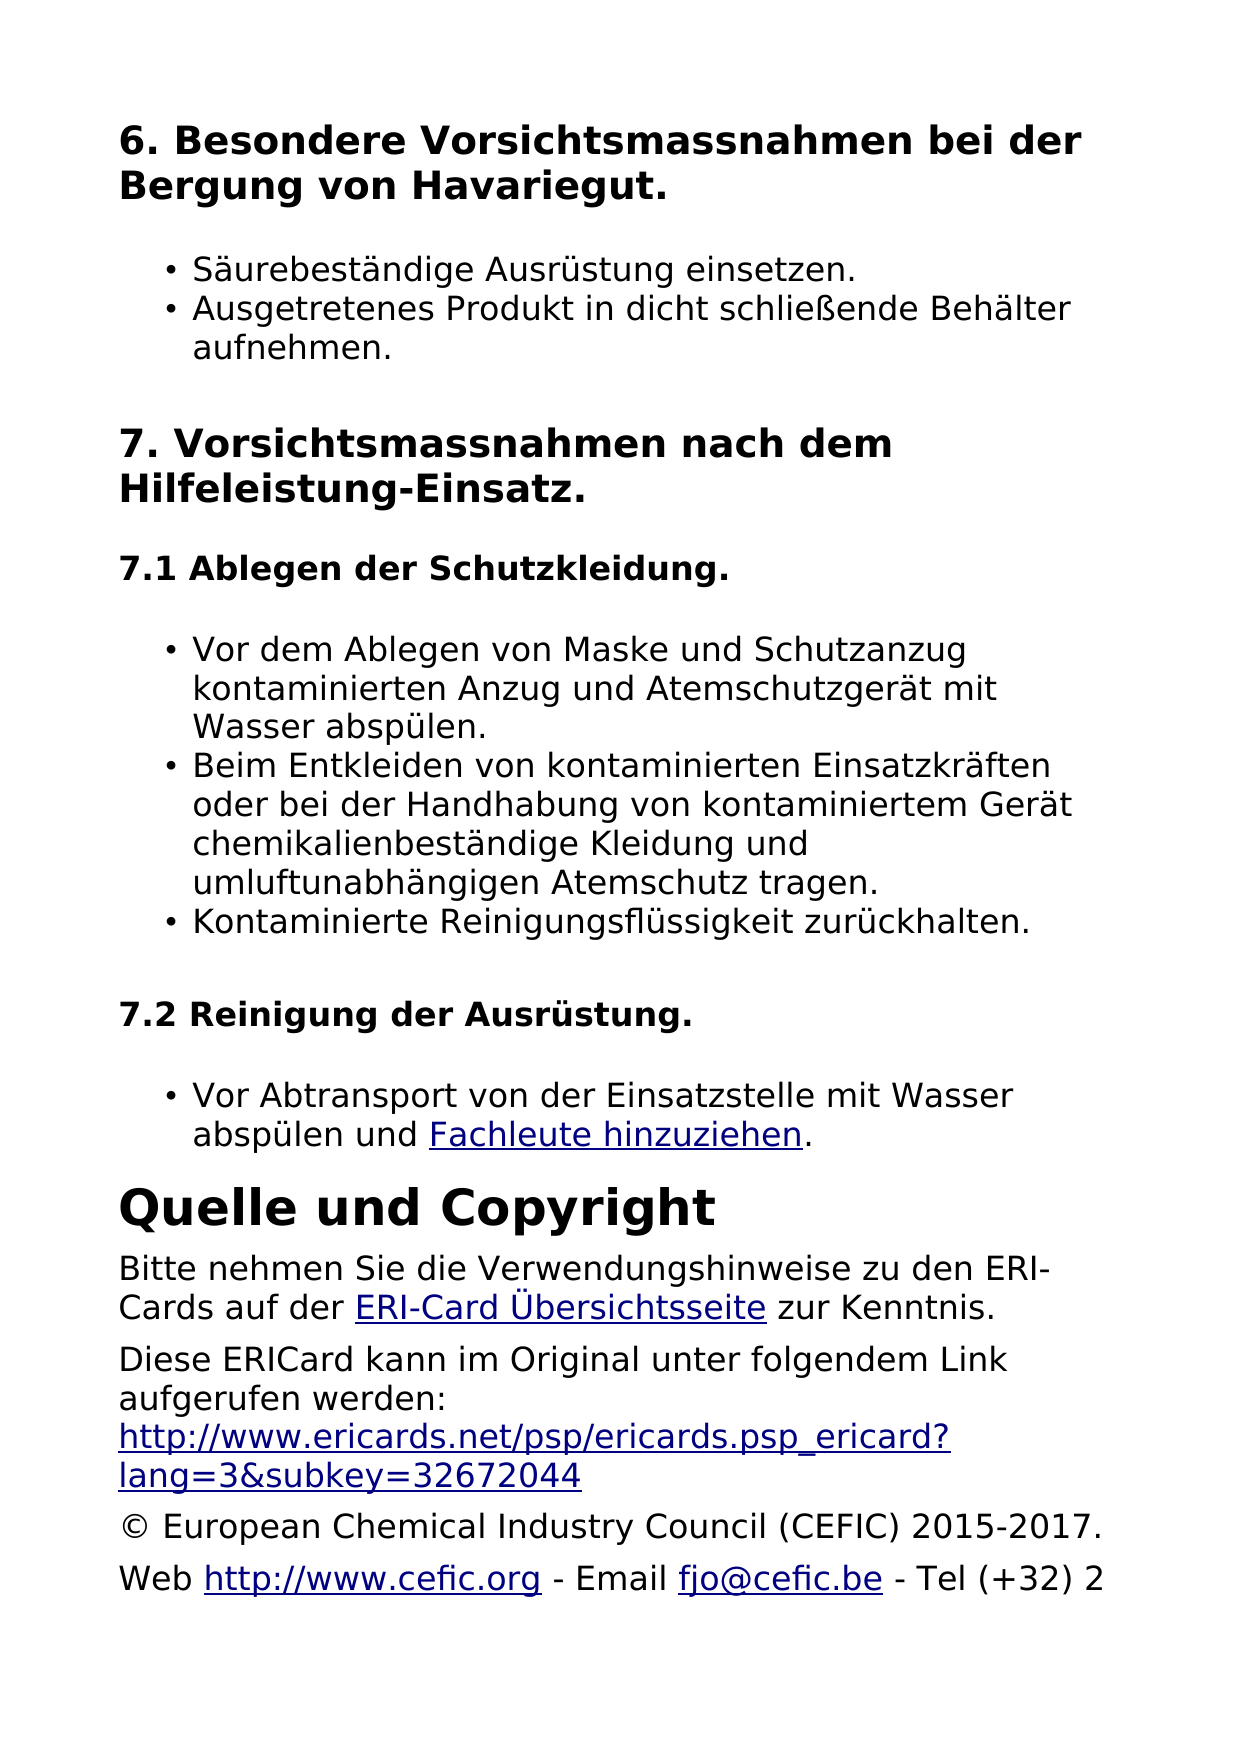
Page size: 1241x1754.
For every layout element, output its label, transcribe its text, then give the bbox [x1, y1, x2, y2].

subtitle 7.2 Reinigung der Ausrüstung. [118, 996, 1122, 1034]
subtitle Quelle und Copyright [118, 1179, 1122, 1237]
list Vor dem Ablegen von Maske und Schutzanzug kontaminierten Anzug und Atemschutzgerät mit Wasser abspülen. [177, 630, 1122, 747]
list Kontaminierte Reinigungsflüssigkeit zurückhalten. [177, 902, 1122, 941]
subtitle 7.1 Ablegen der Schutzkleidung. [118, 549, 1122, 588]
text Web http://www.cefic.org - Email fjo@cefic.be - Tel (+32) 2 [118, 1559, 1122, 1598]
list Vor Abtransport von der Einsatzstelle mit Wasser abspülen und Fachleute hinzuziehen. [177, 1076, 1122, 1154]
subtitle 7. Vorsichtsmassnahmen nach dem Hilfeleistung-Einsatz. [118, 422, 1122, 512]
subtitle 6. Besondere Vorsichtsmassnahmen bei der Bergung von Havariegut. [118, 118, 1122, 208]
text Diese ERICard kann im Original unter folgendem Link aufgerufen werden: http://www.ericards.net/psp/ericards.psp_ericard?lang=3&subkey=32672044 [118, 1340, 1122, 1496]
text © European Chemical Industry Council (CEFIC) 2015-2017. [118, 1508, 1122, 1547]
list Beim Entkleiden von kontaminierten Einsatzkräften oder bei der Handhabung von kontaminiertem Gerät chemikalienbeständige Kleidung und umluftunabhängigen Atemschutz tragen. [177, 747, 1122, 902]
text Bitte nehmen Sie die Verwendungshinweise zu den ERI-Cards auf der ERI-Card Übersichtsseite zur Kenntnis. [118, 1250, 1122, 1328]
list Säurebeständige Ausrüstung einsetzen. [177, 251, 1122, 289]
list Ausgetretenes Produkt in dicht schließende Behälter aufnehmen. [177, 289, 1122, 367]
